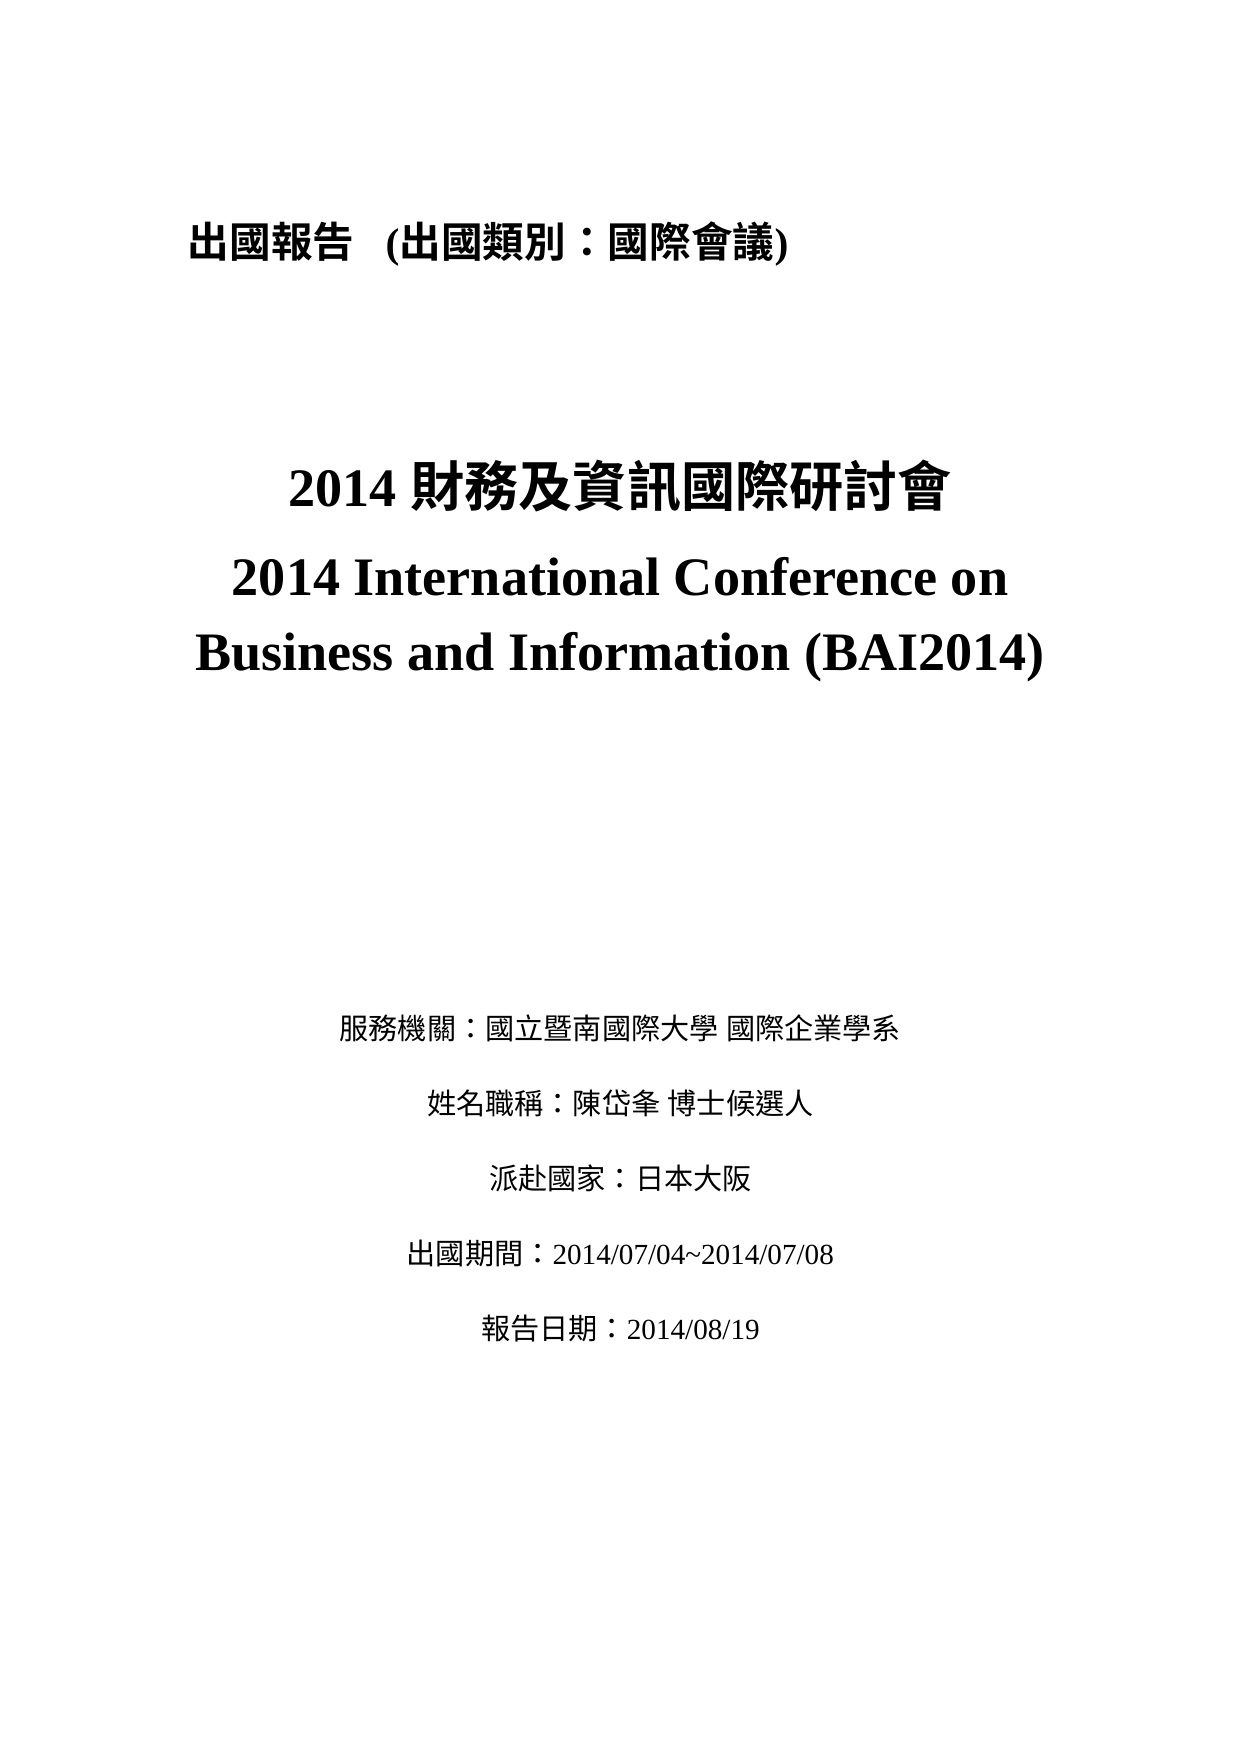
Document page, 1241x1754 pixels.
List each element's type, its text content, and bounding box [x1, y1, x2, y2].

text 報告日期：2014/08/19 [187, 1289, 1053, 1364]
text 出國期間：2014/07/04~2014/07/08 [187, 1214, 1053, 1289]
text 姓名職稱：陳岱夆 博士候選人 [187, 1064, 1053, 1139]
text 派赴國家：日本大阪 [187, 1139, 1053, 1214]
text 服務機關：國立暨南國際大學 國際企業學系 [187, 989, 1053, 1064]
text 出國報告 (出國類別：國際會議) [187, 202, 1053, 277]
text 2014 International Conference on Business and Information (BAI2014) [187, 539, 1053, 689]
text 2014 財務及資訊國際研討會 [187, 427, 1053, 539]
